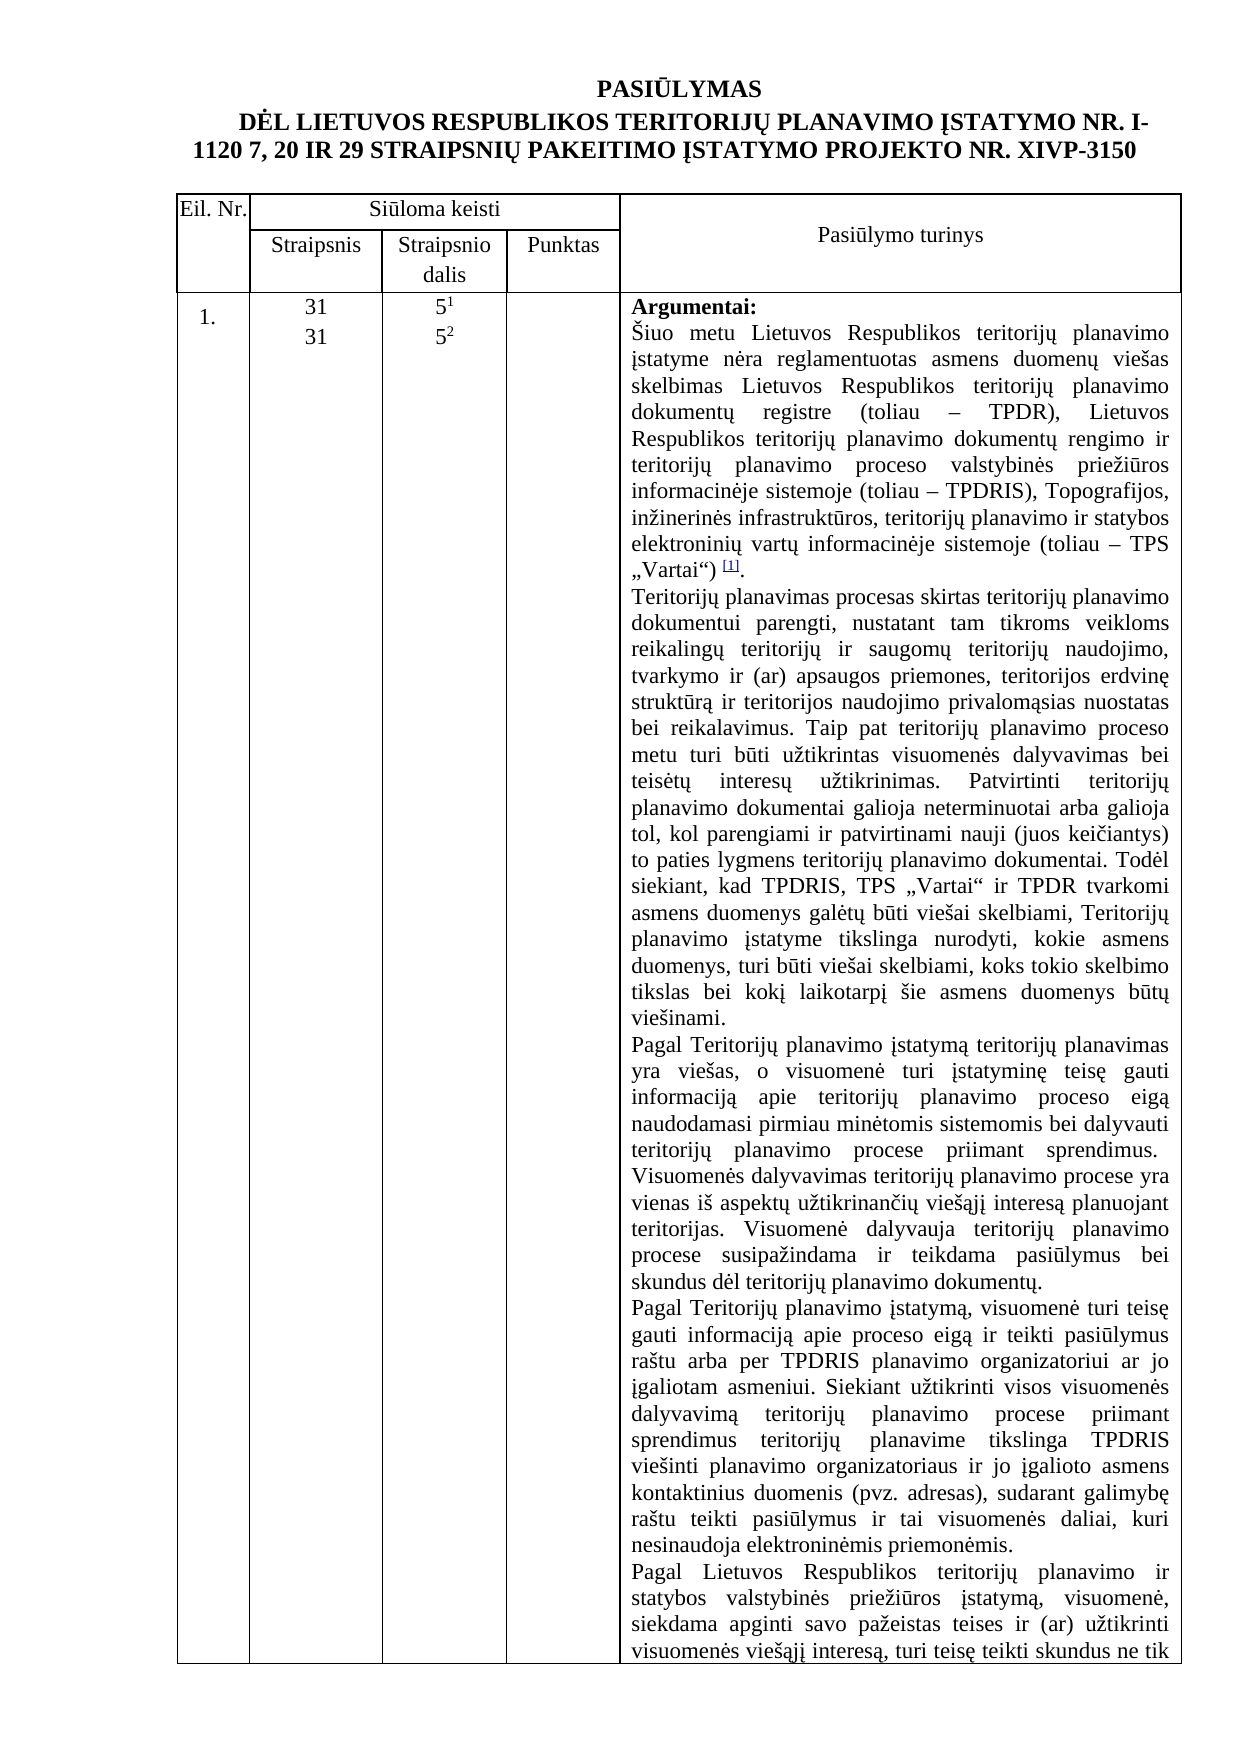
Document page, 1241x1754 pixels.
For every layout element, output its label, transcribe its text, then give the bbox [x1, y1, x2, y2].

table_cell [178, 293, 249, 1663]
table_cell [507, 293, 619, 1663]
table_cell Straipsnio dalis [383, 231, 506, 292]
table_cell Argumentai: Šiuo metu Lietuvos Respublikos teritorijų planavimo įstatyme nėra reglamentuotas asmens duomenų viešas skelbimas Lietuvos Respublikos teritorijų planavimo dokumentų registre (toliau – TPDR), Lietuvos Respublikos teritorijų planavimo dokumentų rengimo ir teritorijų planavimo proceso valstybinės priežiūros informacinėje sistemoje (toliau – TPDRIS), Topografijos, inžinerinės infrastruktūros, teritorijų planavimo ir statybos elektroninių vartų informacinėje sistemoje (toliau – TPS „Vartai“) [1]. Teritorijų planavimas procesas skirtas teritorijų planavimo dokumentui parengti, nustatant tam tikroms veikloms reikalingų teritorijų ir saugomų teritorijų naudojimo, tvarkymo ir (ar) apsaugos priemones, teritorijos erdvinę struktūrą ir teritorijos naudojimo privalomąsias nuostatas bei reikalavimus. Taip pat teritorijų planavimo proceso metu turi būti užtikrintas visuomenės dalyvavimas bei teisėtų interesų užtikrinimas. Patvirtinti teritorijų planavimo dokumentai galioja neterminuotai arba galioja tol, kol parengiami ir patvirtinami nauji (juos keičiantys) to paties lygmens teritorijų planavimo dokumentai. Todėl siekiant, kad TPDRIS, TPS „Vartai“ ir TPDR tvarkomi asmens duomenys galėtų būti viešai skelbiami, Teritorijų planavimo įstatyme tikslinga nurodyti, kokie asmens duomenys, turi būti viešai skelbiami, koks tokio skelbimo tikslas bei kokį laikotarpį šie asmens duomenys būtų viešinami. Pagal Teritorijų planavimo įstatymą teritorijų planavimas yra viešas, o visuomenė turi įstatyminę teisę gauti informaciją apie teritorijų planavimo proceso eigą naudodamasi pirmiau minėtomis sistemomis bei dalyvauti teritorijų planavimo procese priimant sprendimus. Visuomenės dalyvavimas teritorijų planavimo procese yra vienas iš aspektų užtikrinančių viešąjį interesą planuojant teritorijas. Visuomenė dalyvauja teritorijų planavimo procese susipažindama ir teikdama pasiūlymus bei skundus dėl teritorijų planavimo dokumentų. Pagal Teritorijų planavimo įstatymą, visuomenė turi teisę gauti informaciją apie proceso eigą ir teikti pasiūlymus raštu arba per TPDRIS planavimo organizatoriui ar jo įgaliotam asmeniui. Siekiant užtikrinti visos visuomenės dalyvavimą teritorijų planavimo procese priimant sprendimus teritorijų planavime tikslinga TPDRIS viešinti planavimo organizatoriaus ir jo įgalioto asmens kontaktinius duomenis (pvz. adresas), sudarant galimybę raštu teikti pasiūlymus ir tai visuomenės daliai, kuri nesinaudoja elektroninėmis priemonėmis. Pagal Lietuvos Respublikos teritorijų planavimo ir statybos valstybinės priežiūros įstatymą, visuomenė, siekdama apginti savo pažeistas teises ir (ar) užtikrinti visuomenės viešąjį interesą, turi teisę teikti skundus ne tik [621, 293, 1181, 1663]
table_header Siūloma keisti [251, 195, 619, 229]
text PASIŪLYMAS [177, 74, 1181, 103]
table_cell Punktas [508, 231, 619, 292]
table_cell 31 31 [250, 293, 382, 1663]
table_cell Straipsnis [251, 231, 381, 292]
table_cell 51 52 [383, 293, 506, 1663]
text DĖL LIETUVOS RESPUBLIKOS TERITORIJŲ PLANAVIMO ĮSTATYMO NR. I-1120 7, 20 IR 29 STRAIPSNIŲ PAKEITIMO ĮSTATYMO PROJEKTO NR. XIVP-3150 [177, 107, 1152, 164]
table_header Pasiūlymo turinys [621, 195, 1180, 292]
table_header Eil. Nr. [178, 195, 249, 292]
